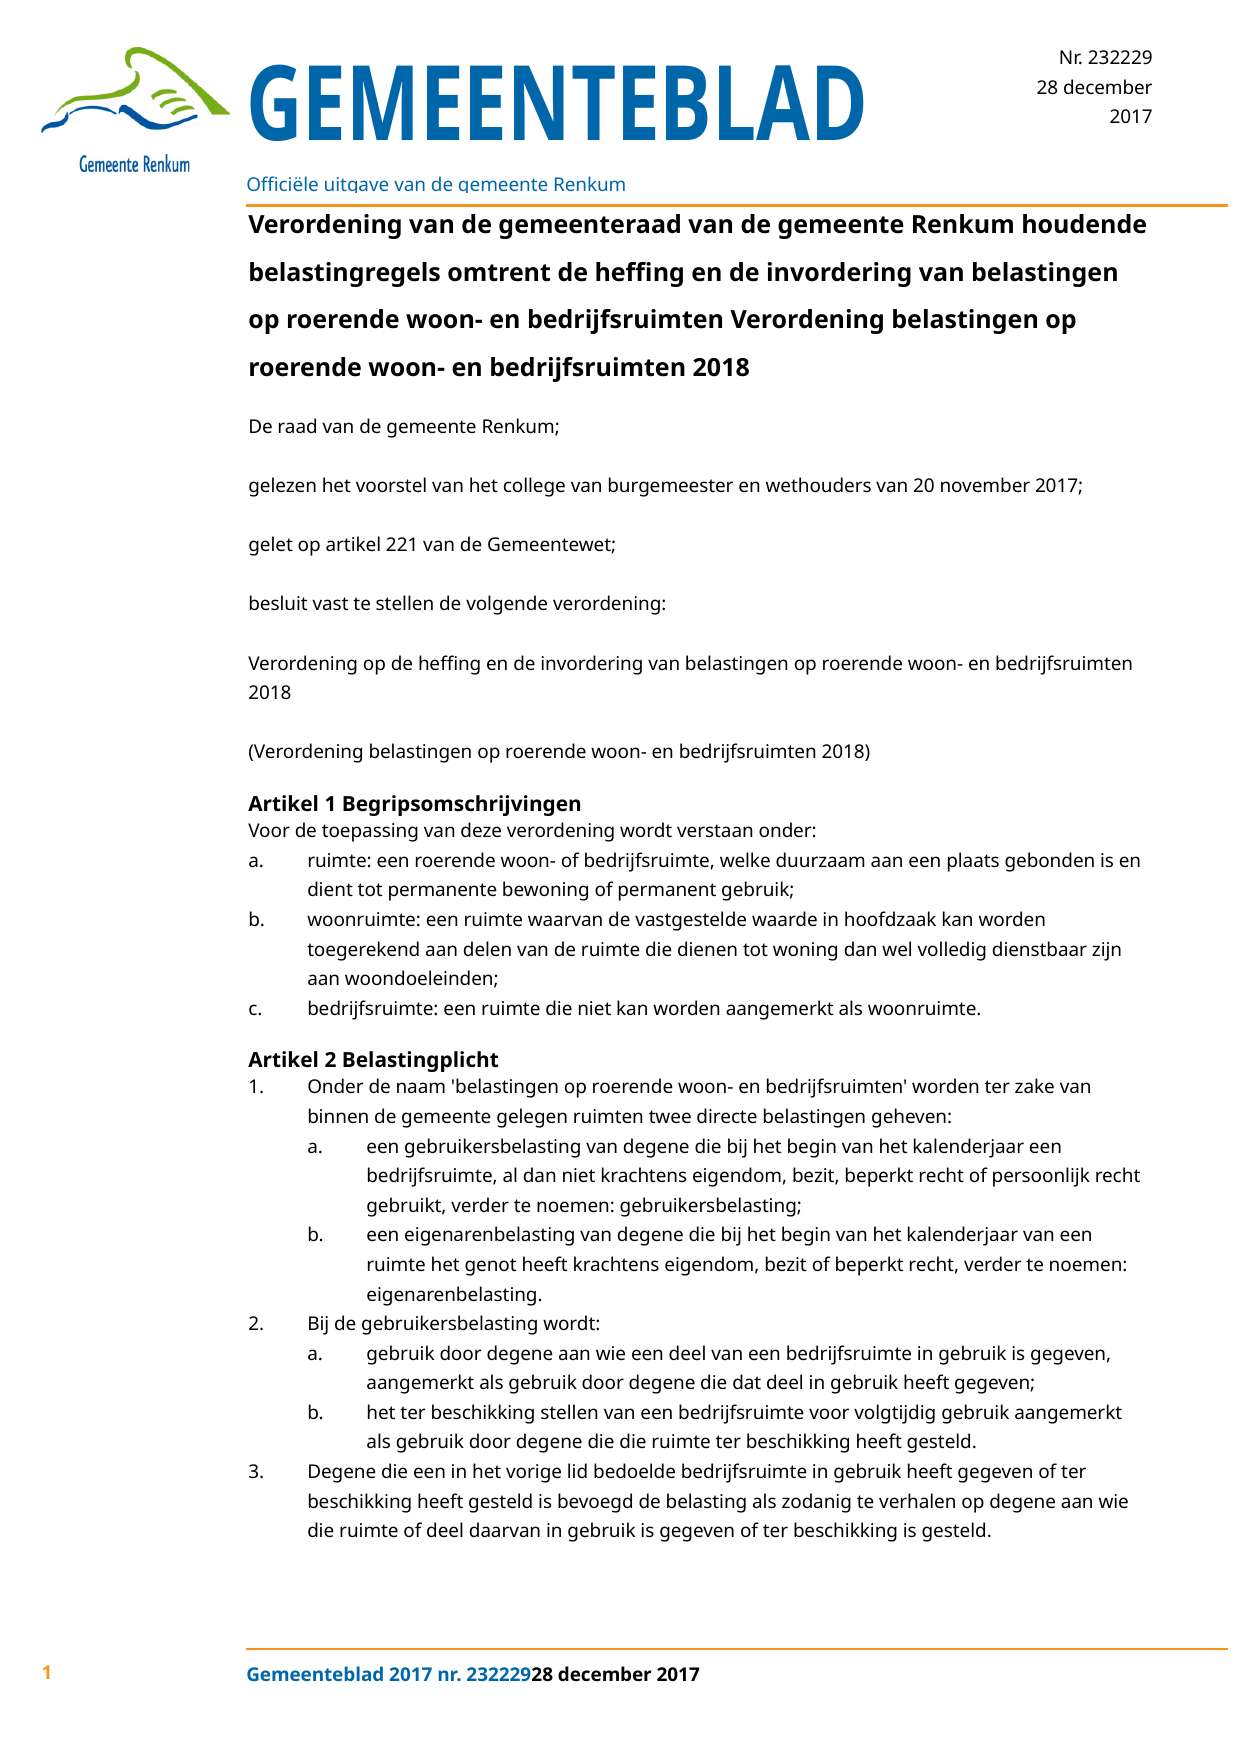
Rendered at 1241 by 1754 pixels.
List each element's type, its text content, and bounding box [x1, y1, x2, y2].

text Artikel 2 Belastingplicht [248, 1045, 1152, 1074]
text Voor de toepassing van deze verordening wordt verstaan onder: [248, 817, 1152, 843]
text gelezen het voorstel van het college van burgemeester en wethouders van 20 november 2017; [248, 472, 1152, 498]
list Bij de gebruikersbelasting wordt: [248, 1310, 1152, 1336]
list Degene die een in het vorige lid bedoelde bedrijfsruimte in gebruik heeft gegeven of ter beschikking heeft gesteld is bevoegd de belasting als zodanig te verhalen op degene aan wie die ruimte of deel daarvan in gebruik is gegeven of ter beschikking is gesteld. [248, 1458, 1152, 1543]
list Onder de naam 'belastingen op roerende woon- en bedrijfsruimten' worden ter zake van binnen de gemeente gelegen ruimten twee directe belastingen geheven: [248, 1074, 1152, 1129]
list het ter beschikking stellen van een bedrijfsruimte voor volgtijdig gebruik aangemerkt als gebruik door degene die die ruimte ter beschikking heeft gesteld. [307, 1399, 1152, 1454]
list een gebruikersbelasting van degene die bij het begin van het kalenderjaar een bedrijfsruimte, al dan niet krachtens eigendom, bezit, beperkt recht of persoonlijk recht gebruikt, verder te noemen: gebruikersbelasting; [307, 1133, 1152, 1218]
text Verordening van de gemeenteraad van de gemeente Renkum houdende belastingregels omtrent de heffing en de invordering van belastingen op roerende woon- en bedrijfsruimten Verordening belastingen op roerende woon- en bedrijfsruimten 2018 [248, 207, 1152, 384]
list gebruik door degene aan wie een deel van een bedrijfsruimte in gebruik is gegeven, aangemerkt als gebruik door degene die dat deel in gebruik heeft gegeven; [307, 1340, 1152, 1395]
text Verordening op de heffing en de invordering van belastingen op roerende woon- en bedrijfsruimten 2018 [248, 650, 1152, 705]
text besluit vast te stellen de volgende verordening: [248, 591, 1152, 616]
list ruimte: een roerende woon- of bedrijfsruimte, welke duurzaam aan een plaats gebonden is en dient tot permanente bewoning of permanent gebruik; [248, 847, 1152, 902]
list een eigenarenbelasting van degene die bij het begin van het kalenderjaar van een ruimte het genot heeft krachtens eigendom, bezit of beperkt recht, verder te noemen: eigenarenbelasting. [307, 1222, 1152, 1307]
text gelet op artikel 221 van de Gemeentewet; [248, 531, 1152, 557]
picture [41, 47, 231, 172]
text Artikel 1 Begripsomschrijvingen [248, 789, 1152, 817]
text De raad van de gemeente Renkum; [248, 413, 1152, 439]
text (Verordening belastingen op roerende woon- en bedrijfsruimten 2018) [248, 738, 1152, 764]
list bedrijfsruimte: een ruimte die niet kan worden aangemerkt als woonruimte. [248, 995, 1152, 1021]
list woonruimte: een ruimte waarvan de vastgestelde waarde in hoofdzaak kan worden toegerekend aan delen van de ruimte die dienen tot woning dan wel volledig dienstbaar zijn aan woondoeleinden; [248, 906, 1152, 991]
